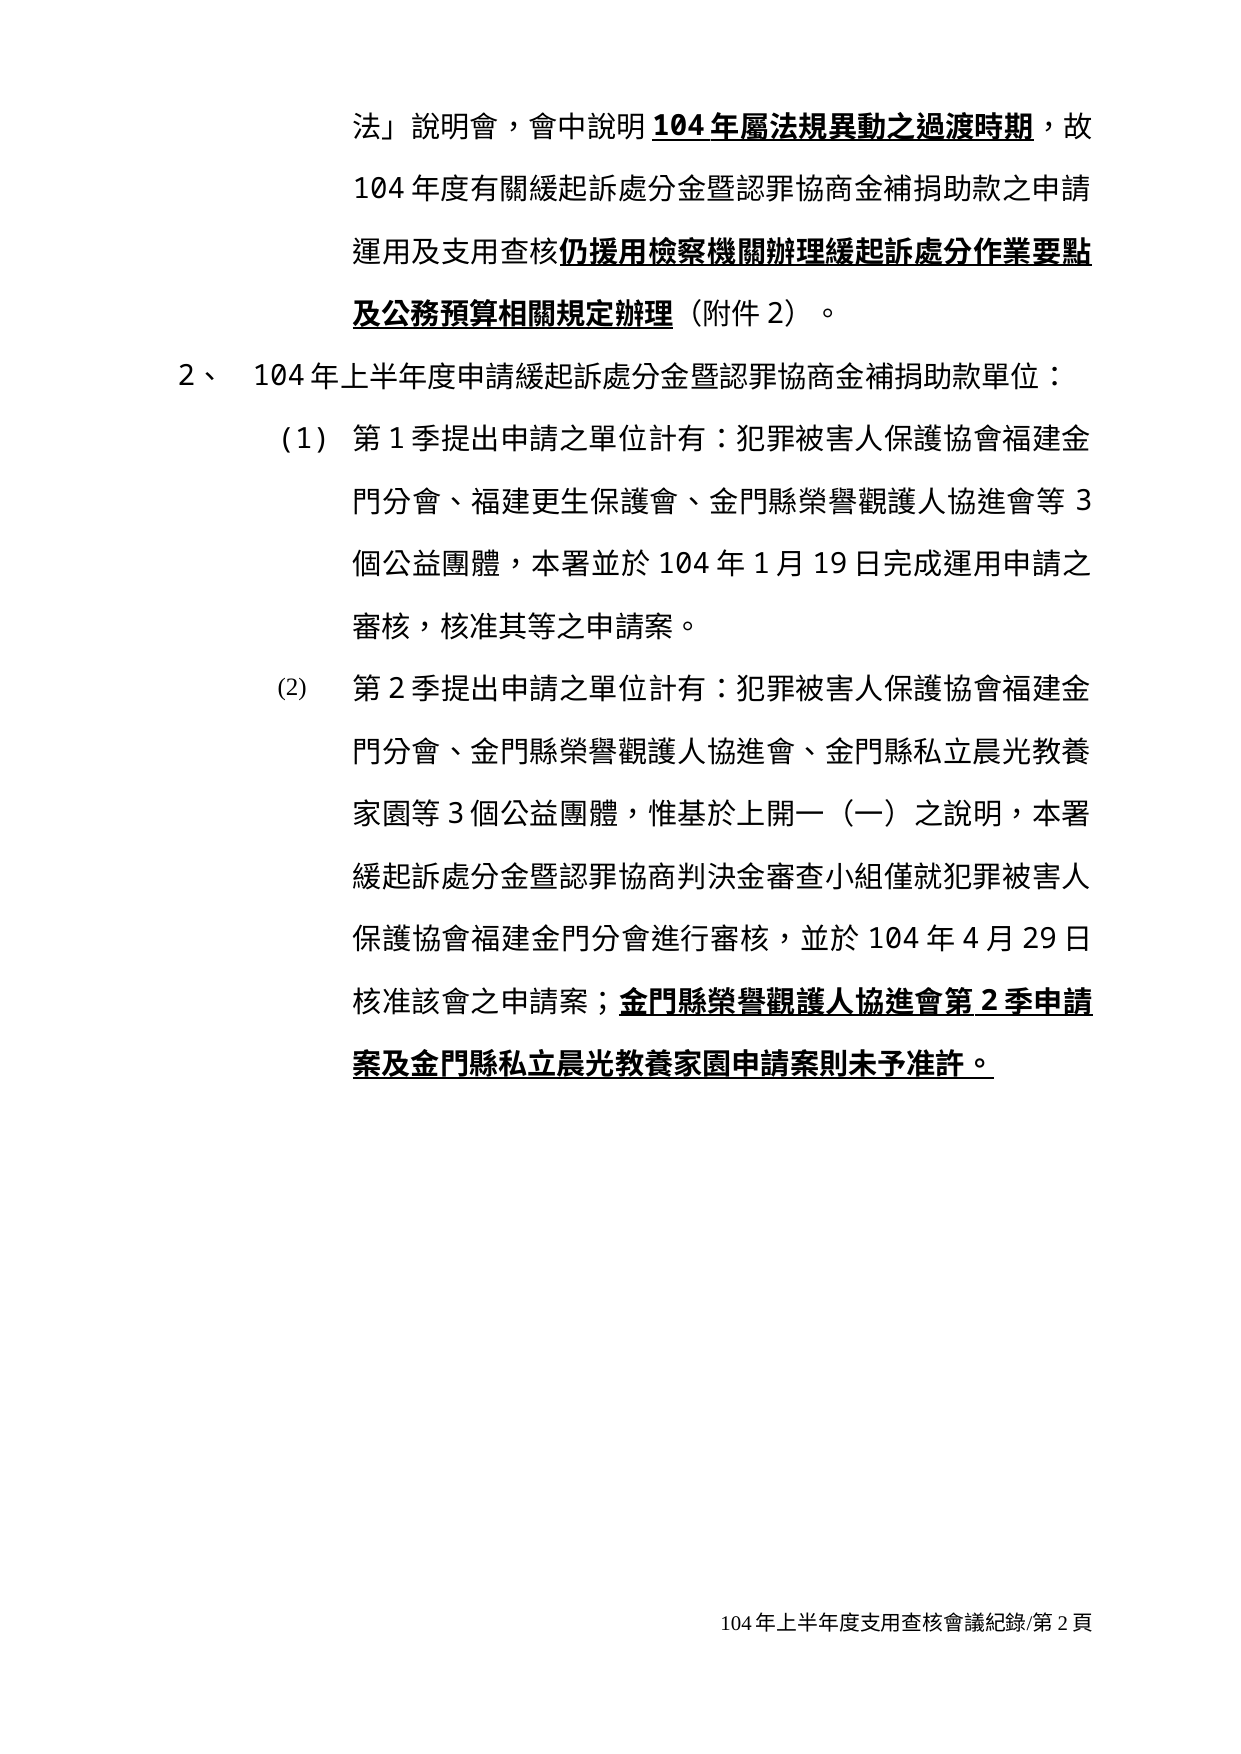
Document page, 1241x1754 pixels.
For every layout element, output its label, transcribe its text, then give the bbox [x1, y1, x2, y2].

list 第2季提出申請之單位計有：犯罪被害人保護協會福建金門分會、金門縣榮譽觀護人協進會、金門縣私立晨光教養家園等3個公益團體，惟基於上開一（一）之說明，本署緩起訴處分金暨認罪協商判決金審查小組僅就犯罪被害人保護協會福建金門分會進行審核，並於104年4月29日核准該會之申請案；金門縣榮譽觀護人協進會第2季申請案及金門縣私立晨光教養家園申請案則未予准許。 [277, 645, 1092, 1083]
list 法」說明會，會中說明104年屬法規異動之過渡時期，故104年度有關緩起訴處分金暨認罪協商金補捐助款之申請運用及支用查核仍援用檢察機關辦理緩起訴處分作業要點及公務預算相關規定辦理（附件2）。 [277, 83, 1092, 333]
list 第1季提出申請之單位計有：犯罪被害人保護協會福建金門分會、福建更生保護會、金門縣榮譽觀護人協進會等3個公益團體，本署並於104年1月19日完成運用申請之審核，核准其等之申請案。 [277, 395, 1092, 645]
list 104年上半年度申請緩起訴處分金暨認罪協商金補捐助款單位： [177, 333, 1092, 395]
